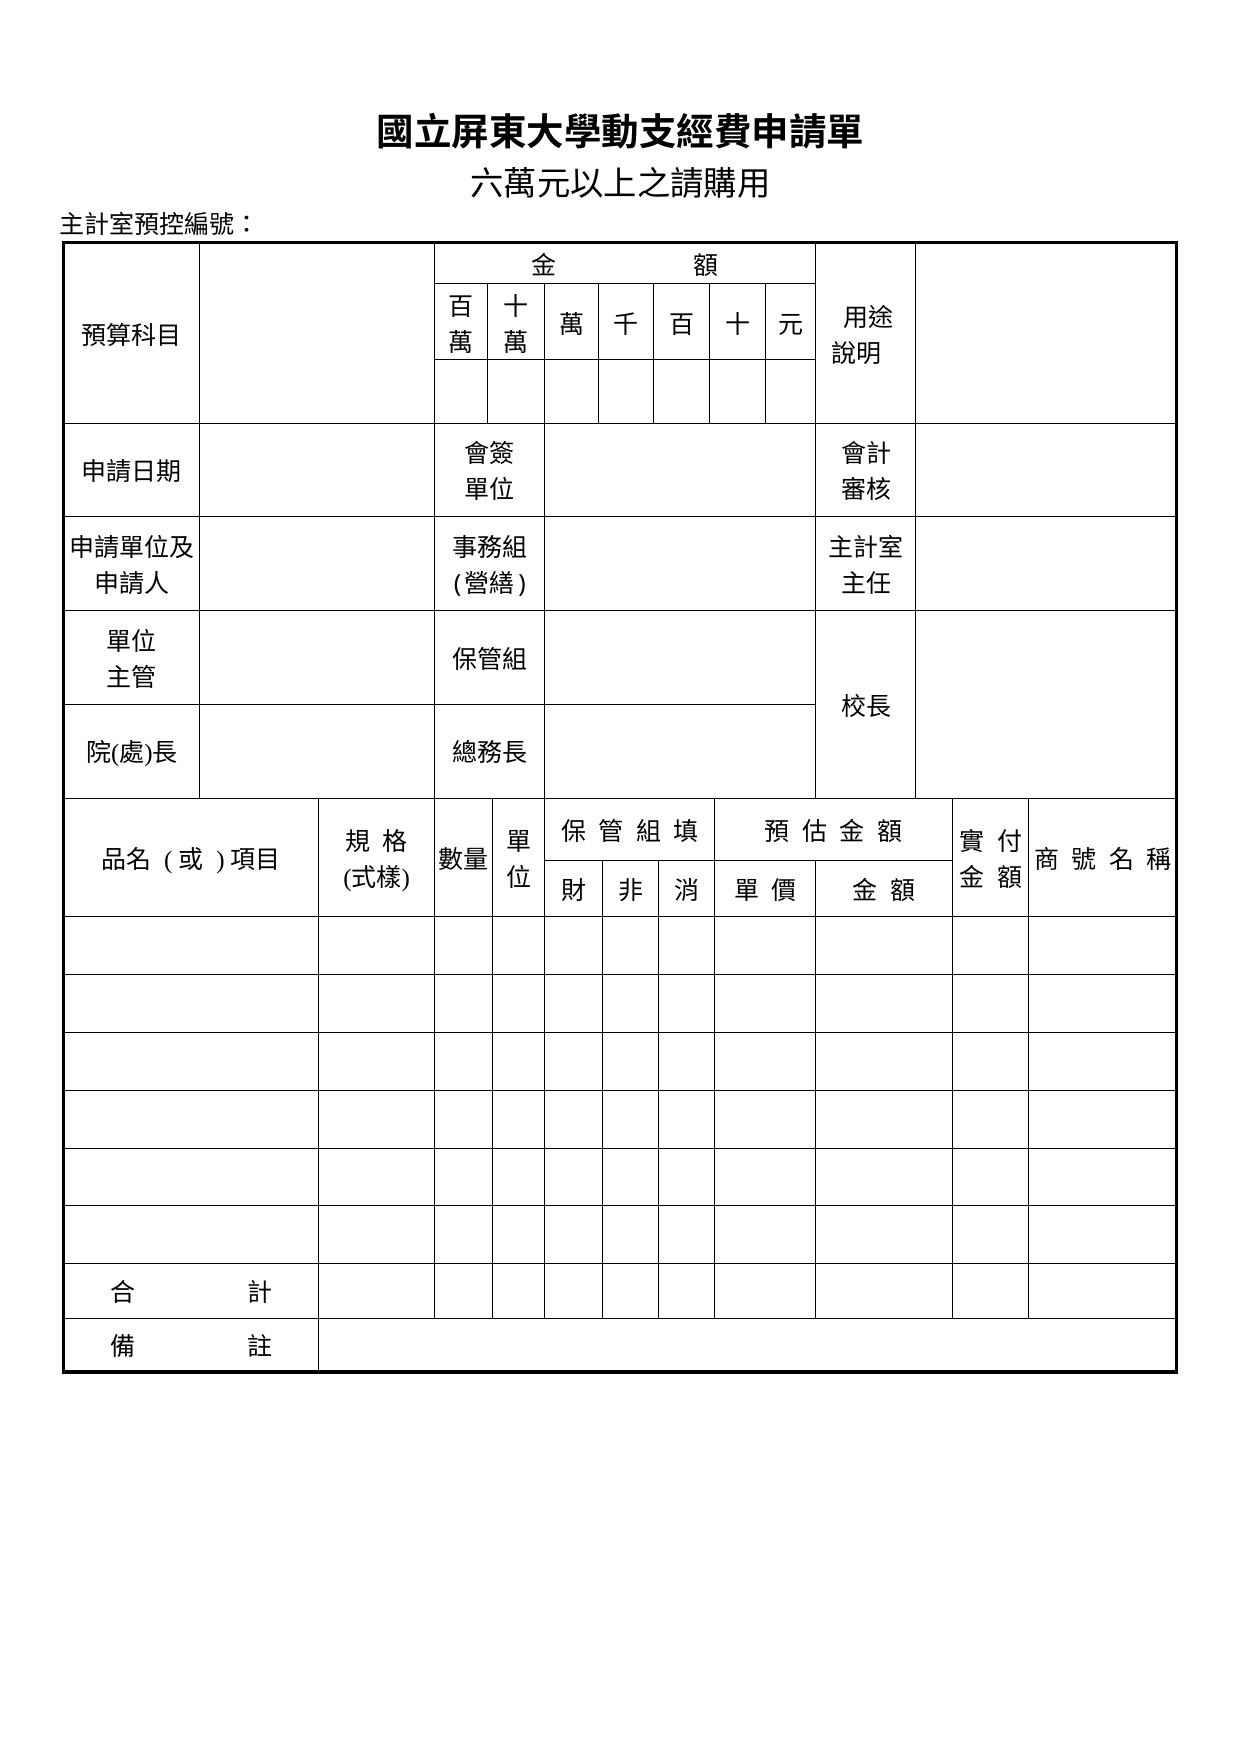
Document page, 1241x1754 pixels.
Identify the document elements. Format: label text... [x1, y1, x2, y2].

table_cell 單位 主管 [65, 611, 199, 704]
table_cell [319, 1033, 434, 1089]
table_cell 數量 [435, 799, 492, 916]
table_cell [816, 1091, 952, 1147]
table_cell [435, 1033, 492, 1089]
table_cell [603, 975, 658, 1032]
table_cell 申請單位及申請人 [65, 517, 199, 610]
table_cell [599, 360, 653, 422]
table_cell [816, 1264, 952, 1318]
table_cell [319, 1091, 434, 1147]
table_cell [1029, 1264, 1175, 1318]
table_cell [916, 611, 1175, 797]
table_cell 總務長 [435, 705, 544, 797]
table_cell [816, 1206, 952, 1263]
table_cell [659, 917, 714, 974]
table_cell [545, 1149, 602, 1205]
table_cell [545, 917, 602, 974]
table_cell 品名 ( 或 ) 項目 [65, 799, 318, 916]
table_cell [816, 1149, 952, 1205]
table_cell [319, 1149, 434, 1205]
table_cell [493, 917, 544, 974]
table_cell [953, 1206, 1028, 1263]
table_cell [435, 1206, 492, 1263]
table_header 用途 說明 [816, 244, 915, 422]
table_cell [1029, 975, 1175, 1032]
table_cell [603, 1264, 658, 1318]
table_cell [435, 360, 487, 422]
table_cell [659, 1264, 714, 1318]
table_cell [816, 1033, 952, 1089]
table_cell [603, 1033, 658, 1089]
table_cell [1029, 1091, 1175, 1147]
table_cell [816, 975, 952, 1032]
table_cell [319, 1206, 434, 1263]
table_cell 財 [545, 861, 602, 916]
table_cell [65, 917, 318, 974]
table_cell 十 [710, 284, 765, 358]
table_cell 金 額 [816, 861, 952, 916]
table_cell [916, 424, 1175, 516]
table_cell [65, 1091, 318, 1147]
table_cell [715, 1264, 815, 1318]
table_cell [953, 1264, 1028, 1318]
table_cell [488, 360, 544, 422]
table_cell 院(處)長 [65, 705, 199, 797]
table_cell [435, 975, 492, 1032]
table_cell 規 格 (式樣) [319, 799, 434, 916]
table_cell [545, 705, 815, 797]
table_cell [953, 1149, 1028, 1205]
table_cell [545, 1033, 602, 1089]
table_cell [319, 1264, 434, 1318]
table_cell 會計 審核 [816, 424, 915, 516]
table_cell [603, 1091, 658, 1147]
table_cell [545, 611, 815, 704]
table_cell [435, 1264, 492, 1318]
table_header [916, 244, 1175, 422]
table_cell [953, 975, 1028, 1032]
table_cell [710, 360, 765, 422]
table_cell [715, 917, 815, 974]
table_cell [435, 917, 492, 974]
table_cell 十 萬 [488, 284, 544, 358]
text 國立屏東大學動支經費申請單 [59, 102, 1181, 156]
table_cell [65, 1033, 318, 1089]
table_cell 合 計 [65, 1264, 318, 1318]
table_cell [545, 517, 815, 610]
table_cell [65, 975, 318, 1032]
table_cell [766, 360, 815, 422]
text 主計室預控編號： [59, 205, 1181, 241]
table_cell 非 [603, 861, 658, 916]
table_cell [715, 1149, 815, 1205]
table_cell [654, 360, 709, 422]
table_header 金 額 [435, 244, 815, 283]
table_cell [659, 1091, 714, 1147]
table_cell 預 估 金 額 [715, 799, 952, 860]
table_cell 百 [654, 284, 709, 358]
table_cell [200, 611, 434, 704]
table_cell [659, 1033, 714, 1089]
table_cell [545, 360, 598, 422]
table_cell [715, 1206, 815, 1263]
table_cell [1029, 1149, 1175, 1205]
table_cell [65, 1206, 318, 1263]
table_cell [953, 917, 1028, 974]
table_cell [1029, 1033, 1175, 1089]
table_cell [200, 705, 434, 797]
table_cell [493, 1264, 544, 1318]
table_cell [493, 1033, 544, 1089]
table_cell [1029, 917, 1175, 974]
table_cell [916, 517, 1175, 610]
table_cell 千 [599, 284, 653, 358]
table_cell [319, 1319, 1175, 1370]
table_cell [659, 1149, 714, 1205]
table_cell [200, 517, 434, 610]
table_cell 事務組 (營繕) [435, 517, 544, 610]
table_cell [659, 1206, 714, 1263]
table_cell [715, 975, 815, 1032]
table_cell 實 付 金 額 [953, 799, 1028, 916]
table_cell 單 價 [715, 861, 815, 916]
table_cell [659, 975, 714, 1032]
table_cell [816, 917, 952, 974]
table_cell [65, 1149, 318, 1205]
table_header 預算科目 [65, 244, 199, 422]
table_cell [545, 424, 815, 516]
table_cell [493, 975, 544, 1032]
table_cell [545, 1206, 602, 1263]
table_cell [493, 1149, 544, 1205]
table_cell [545, 1264, 602, 1318]
table_cell 商 號 名 稱 [1029, 799, 1175, 916]
table_cell 校長 [816, 611, 915, 797]
table_cell [435, 1091, 492, 1147]
table_cell [603, 917, 658, 974]
table_cell [435, 1149, 492, 1205]
table_cell 保 管 組 填 [545, 799, 714, 860]
table_cell [493, 1091, 544, 1147]
table_cell 保管組 [435, 611, 544, 704]
table_cell 備 註 [65, 1319, 318, 1370]
text 六萬元以上之請購用 [59, 156, 1181, 205]
table_cell [319, 917, 434, 974]
table_header [200, 244, 434, 422]
table_cell [953, 1091, 1028, 1147]
table_cell 主計室 主任 [816, 517, 915, 610]
table_cell 元 [766, 284, 815, 358]
table_cell 百 萬 [435, 284, 487, 358]
table_cell 萬 [545, 284, 598, 358]
table_cell 單位 [493, 799, 544, 916]
table_cell [603, 1206, 658, 1263]
table_cell [953, 1033, 1028, 1089]
table_cell [319, 975, 434, 1032]
table_cell [200, 424, 434, 516]
table_cell [1029, 1206, 1175, 1263]
table_cell [493, 1206, 544, 1263]
table_cell 申請日期 [65, 424, 199, 516]
table_cell [545, 975, 602, 1032]
table_cell 會簽 單位 [435, 424, 544, 516]
table_cell [715, 1033, 815, 1089]
table_cell [715, 1091, 815, 1147]
table_cell [545, 1091, 602, 1147]
table_cell [603, 1149, 658, 1205]
table_cell 消 [659, 861, 714, 916]
